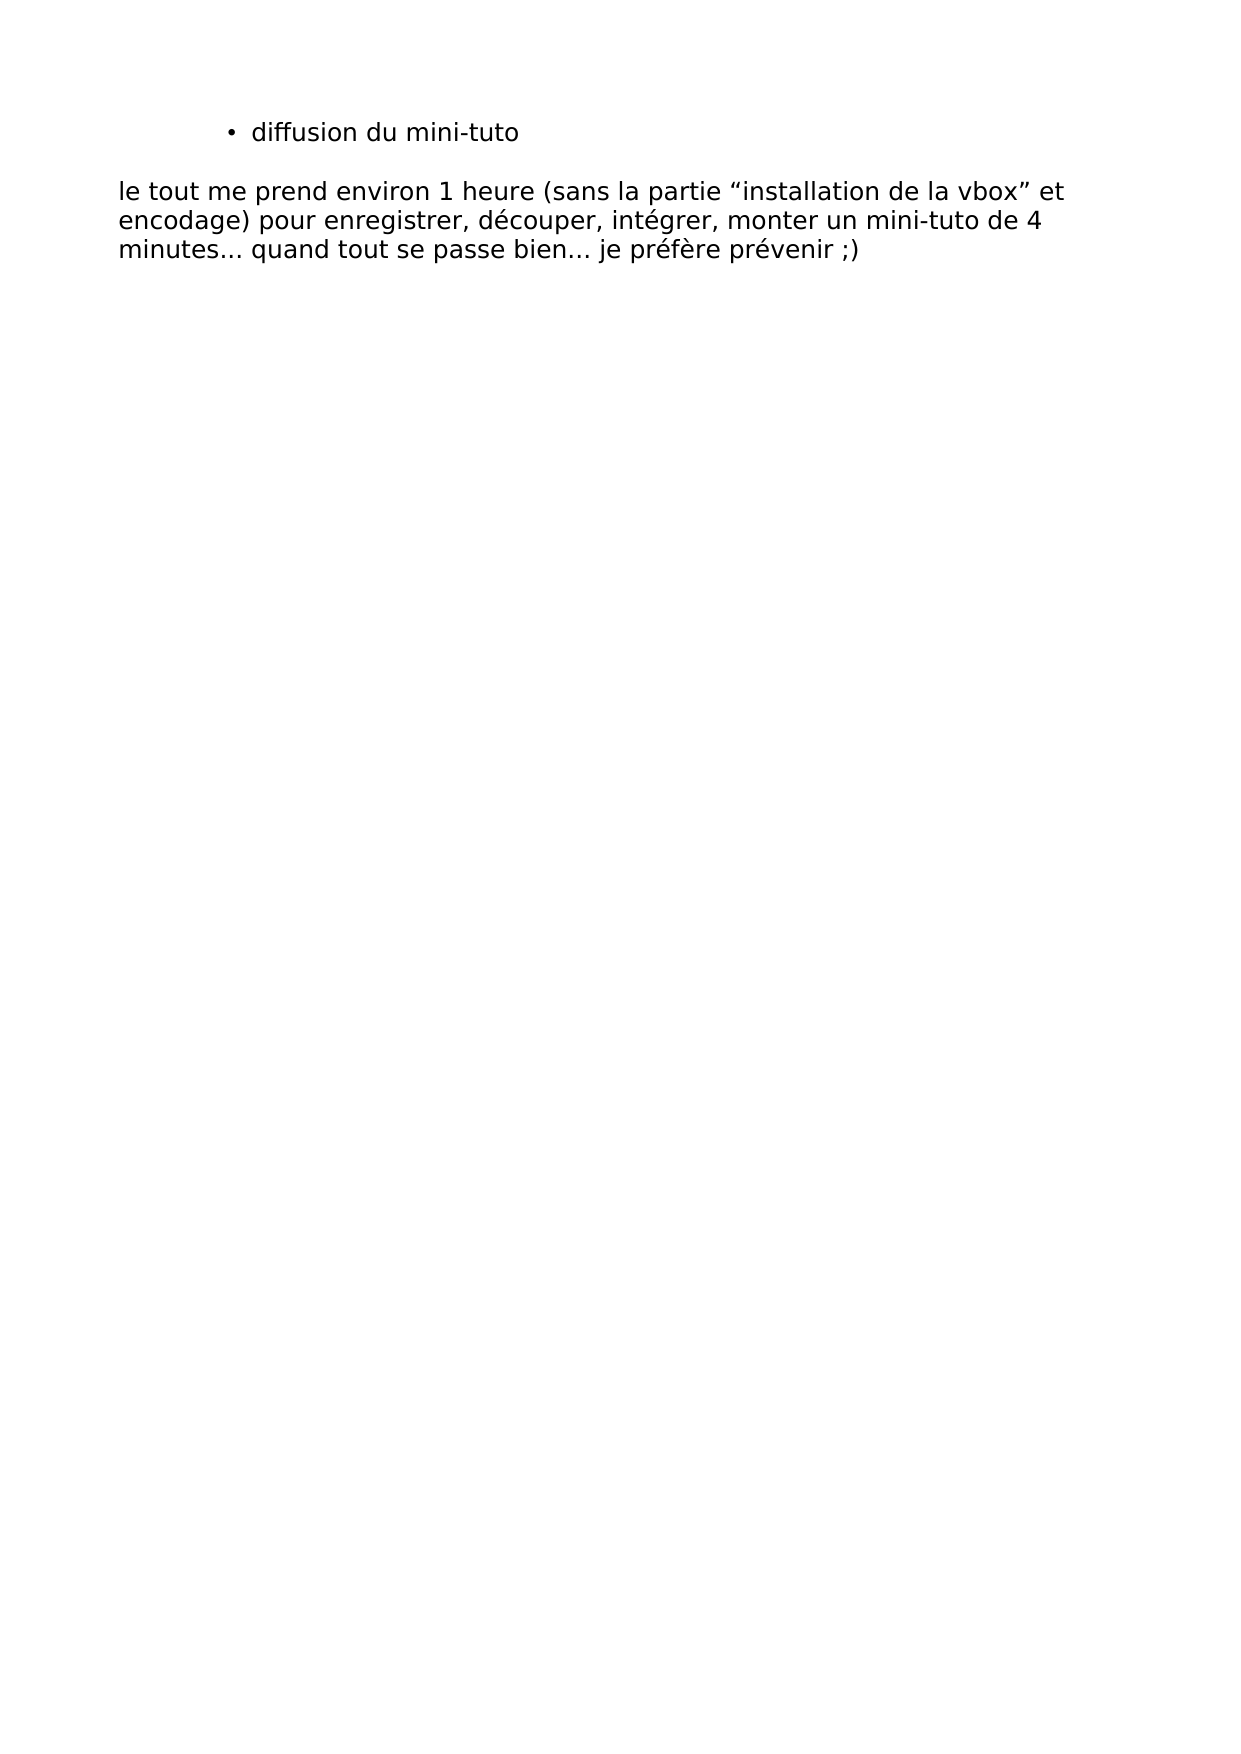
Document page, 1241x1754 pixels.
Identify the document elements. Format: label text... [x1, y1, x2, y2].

list diffusion du mini-tuto [236, 118, 1122, 147]
text le tout me prend environ 1 heure (sans la partie “installation de la vbox” et encodage) pour enregistrer, découper, intégrer, monter un mini-tuto de 4 minutes... quand tout se passe bien... je préfère prévenir ;) [118, 177, 1122, 264]
